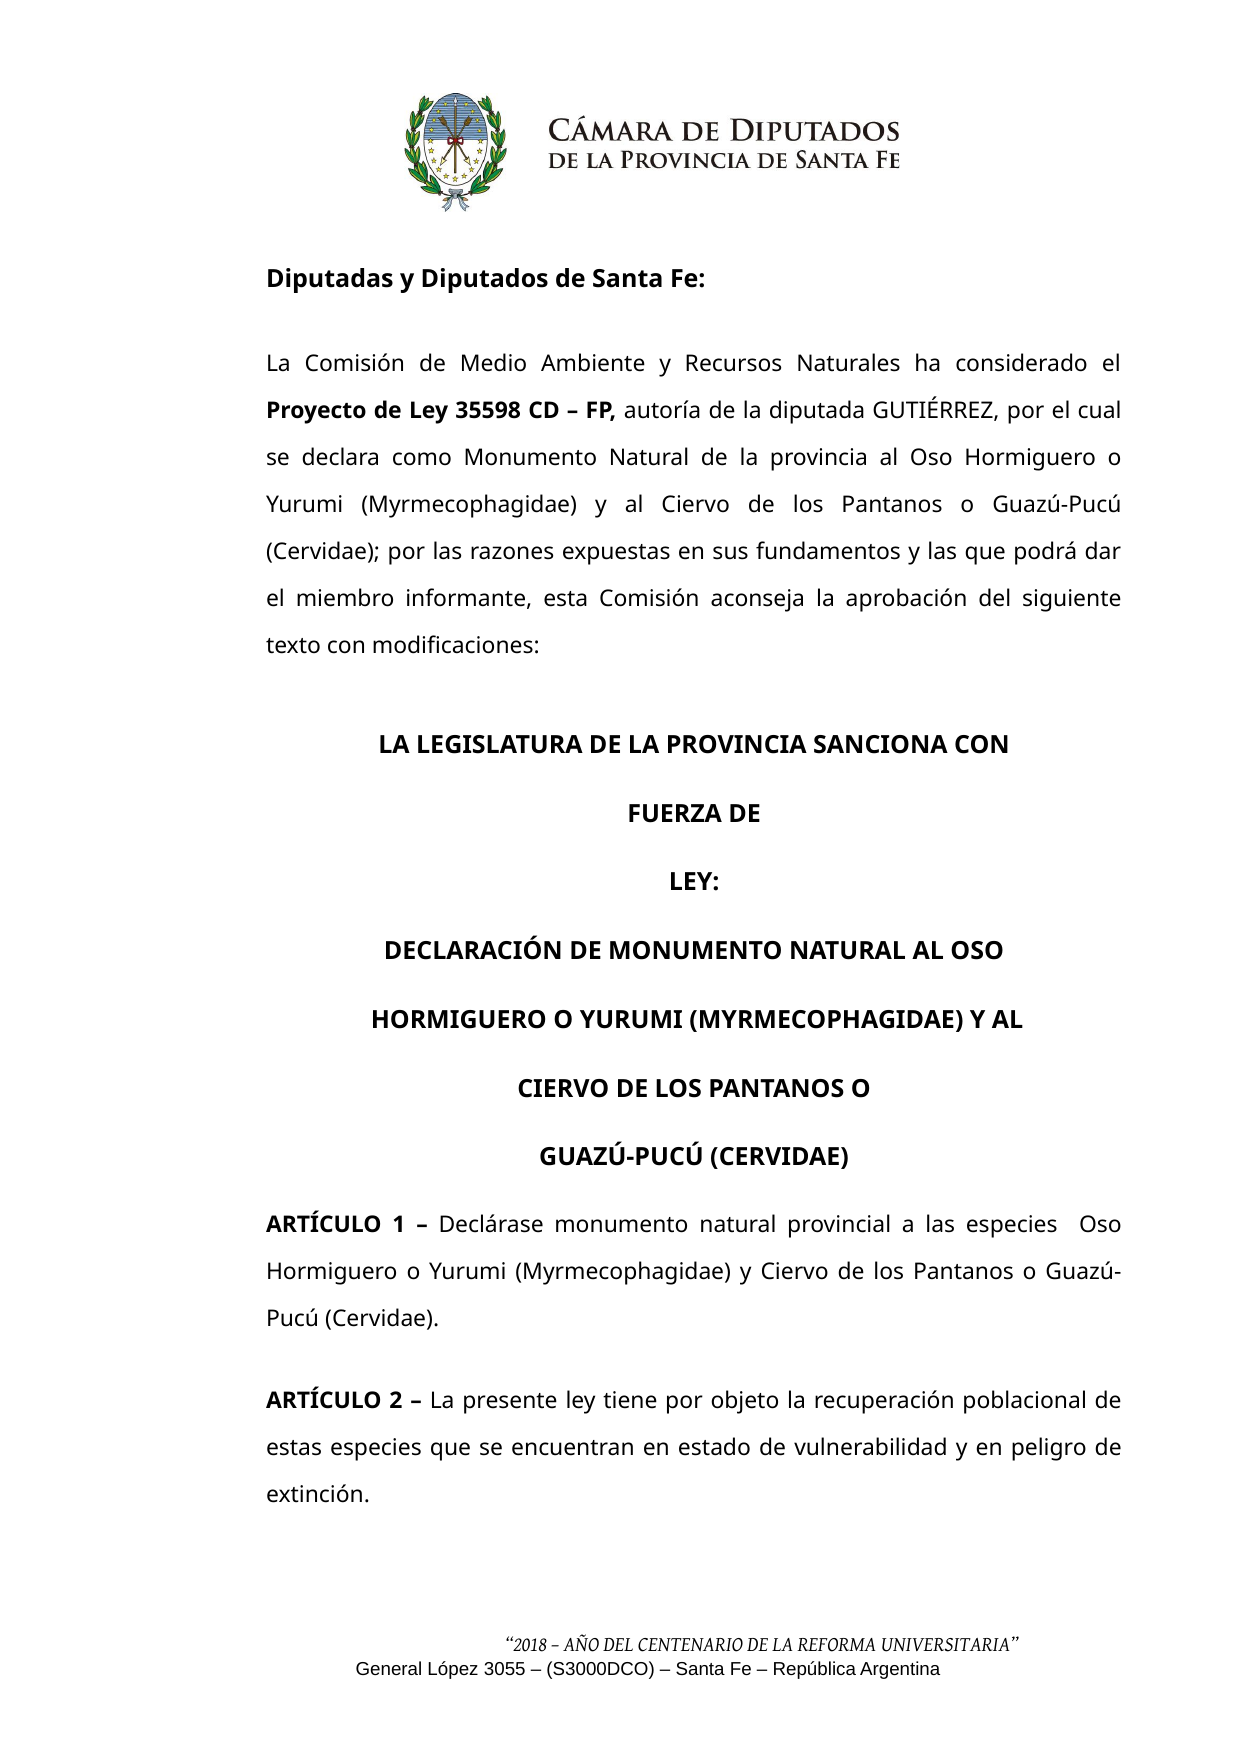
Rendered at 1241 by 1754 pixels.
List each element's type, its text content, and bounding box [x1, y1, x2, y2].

text GUAZÚ-PUCÚ (CERVIDAE) [266, 1139, 1122, 1173]
text CIERVO DE LOS PANTANOS O [266, 1070, 1122, 1104]
text DECLARACIÓN DE MONUMENTO NATURAL AL OSO [266, 933, 1122, 967]
text HORMIGUERO O YURUMI (MYRMECOPHAGIDAE) Y AL [266, 1001, 1122, 1036]
text Diputadas y Diputados de Santa Fe: [266, 260, 1122, 294]
picture [404, 93, 900, 216]
text ARTÍCULO 1 – Declárase monumento natural provincial a las especies Oso Hormiguero o Yurumi (Myrmecophagidae) y Ciervo de los Pantanos o Guazú-Pucú (Cervidae). [266, 1208, 1122, 1333]
text ARTÍCULO 2 – La presente ley tiene por objeto la recuperación poblacional de estas especies que se encuentran en estado de vulnerabilidad y en peligro de extinción. [266, 1384, 1122, 1509]
text LA LEGISLATURA DE LA PROVINCIA SANCIONA CON [266, 726, 1122, 761]
text La Comisión de Medio Ambiente y Recursos Naturales ha considerado el Proyecto de Ley 35598 CD – FP, autoría de la diputada GUTIÉRREZ, por el cual se declara como Monumento Natural de la provincia al Oso Hormiguero o Yurumi (Myrmecophagidae) y al Ciervo de los Pantanos o Guazú-Pucú (Cervidae); por las razones expuestas en sus fundamentos y las que podrá dar el miembro informante, esta Comisión aconseja la aprobación del siguiente texto con modificaciones: [266, 347, 1122, 660]
text LEY: [266, 864, 1122, 898]
text FUERZA DE [266, 795, 1122, 829]
